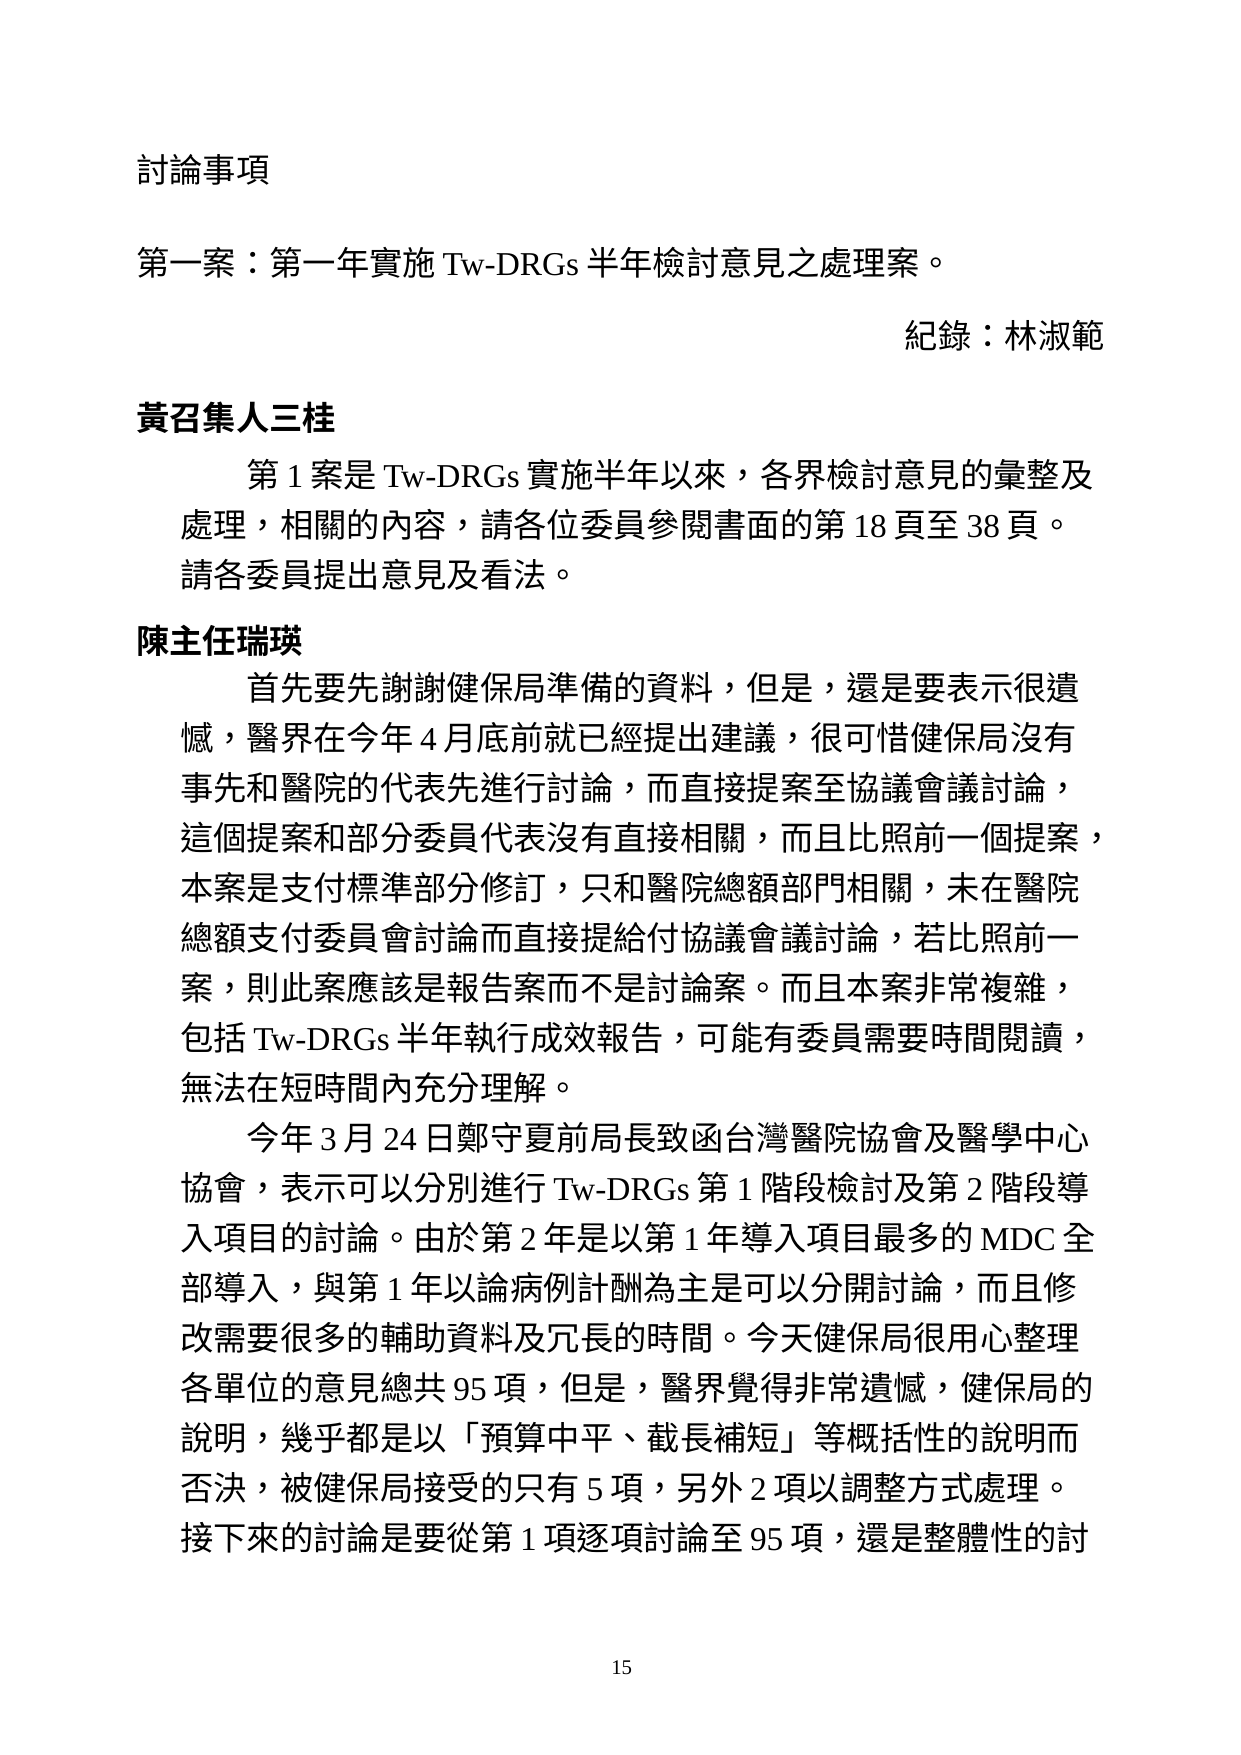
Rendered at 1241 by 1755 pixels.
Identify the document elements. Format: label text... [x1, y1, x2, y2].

text 陳主任瑞瑛 [136, 598, 1104, 660]
text 第一案：第一年實施Tw-DRGs半年檢討意見之處理案。 [136, 219, 1104, 281]
text 首先要先謝謝健保局準備的資料，但是，還是要表示很遺憾，醫界在今年4月底前就已經提出建議，很可惜健保局沒有事先和醫院的代表先進行討論，而直接提案至協議會議討論，這個提案和部分委員代表沒有直接相關，而且比照前一個提案，本案是支付標準部分修訂，只和醫院總額部門相關，未在醫院總額支付委員會討論而直接提給付協議會議討論，若比照前一案，則此案應該是報告案而不是討論案。而且本案非常複雜，包括Tw-DRGs半年執行成效報告，可能有委員需要時間閱讀，無法在短時間內充分理解。 [180, 660, 1104, 1110]
text 紀錄：林淑範 [136, 293, 1104, 355]
text 今年3月24日鄭守夏前局長致函台灣醫院協會及醫學中心協會，表示可以分別進行Tw-DRGs第1階段檢討及第2階段導入項目的討論。由於第2年是以第1年導入項目最多的MDC全部導入，與第1年以論病例計酬為主是可以分開討論，而且修改需要很多的輔助資料及冗長的時間。今天健保局很用心整理各單位的意見總共95項，但是，醫界覺得非常遺憾，健保局的說明，幾乎都是以「預算中平、截長補短」等概括性的說明而否決，被健保局接受的只有5項，另外2項以調整方式處理。接下來的討論是要從第1項逐項討論至95項，還是整體性的討 [180, 1110, 1104, 1560]
text 討論事項 [136, 126, 1104, 189]
text 第1案是Tw-DRGs實施半年以來，各界檢討意見的彙整及處理，相關的內容，請各位委員參閱書面的第18頁至38頁。請各委員提出意見及看法。 [180, 448, 1104, 598]
text 黃召集人三桂 [136, 374, 1104, 436]
